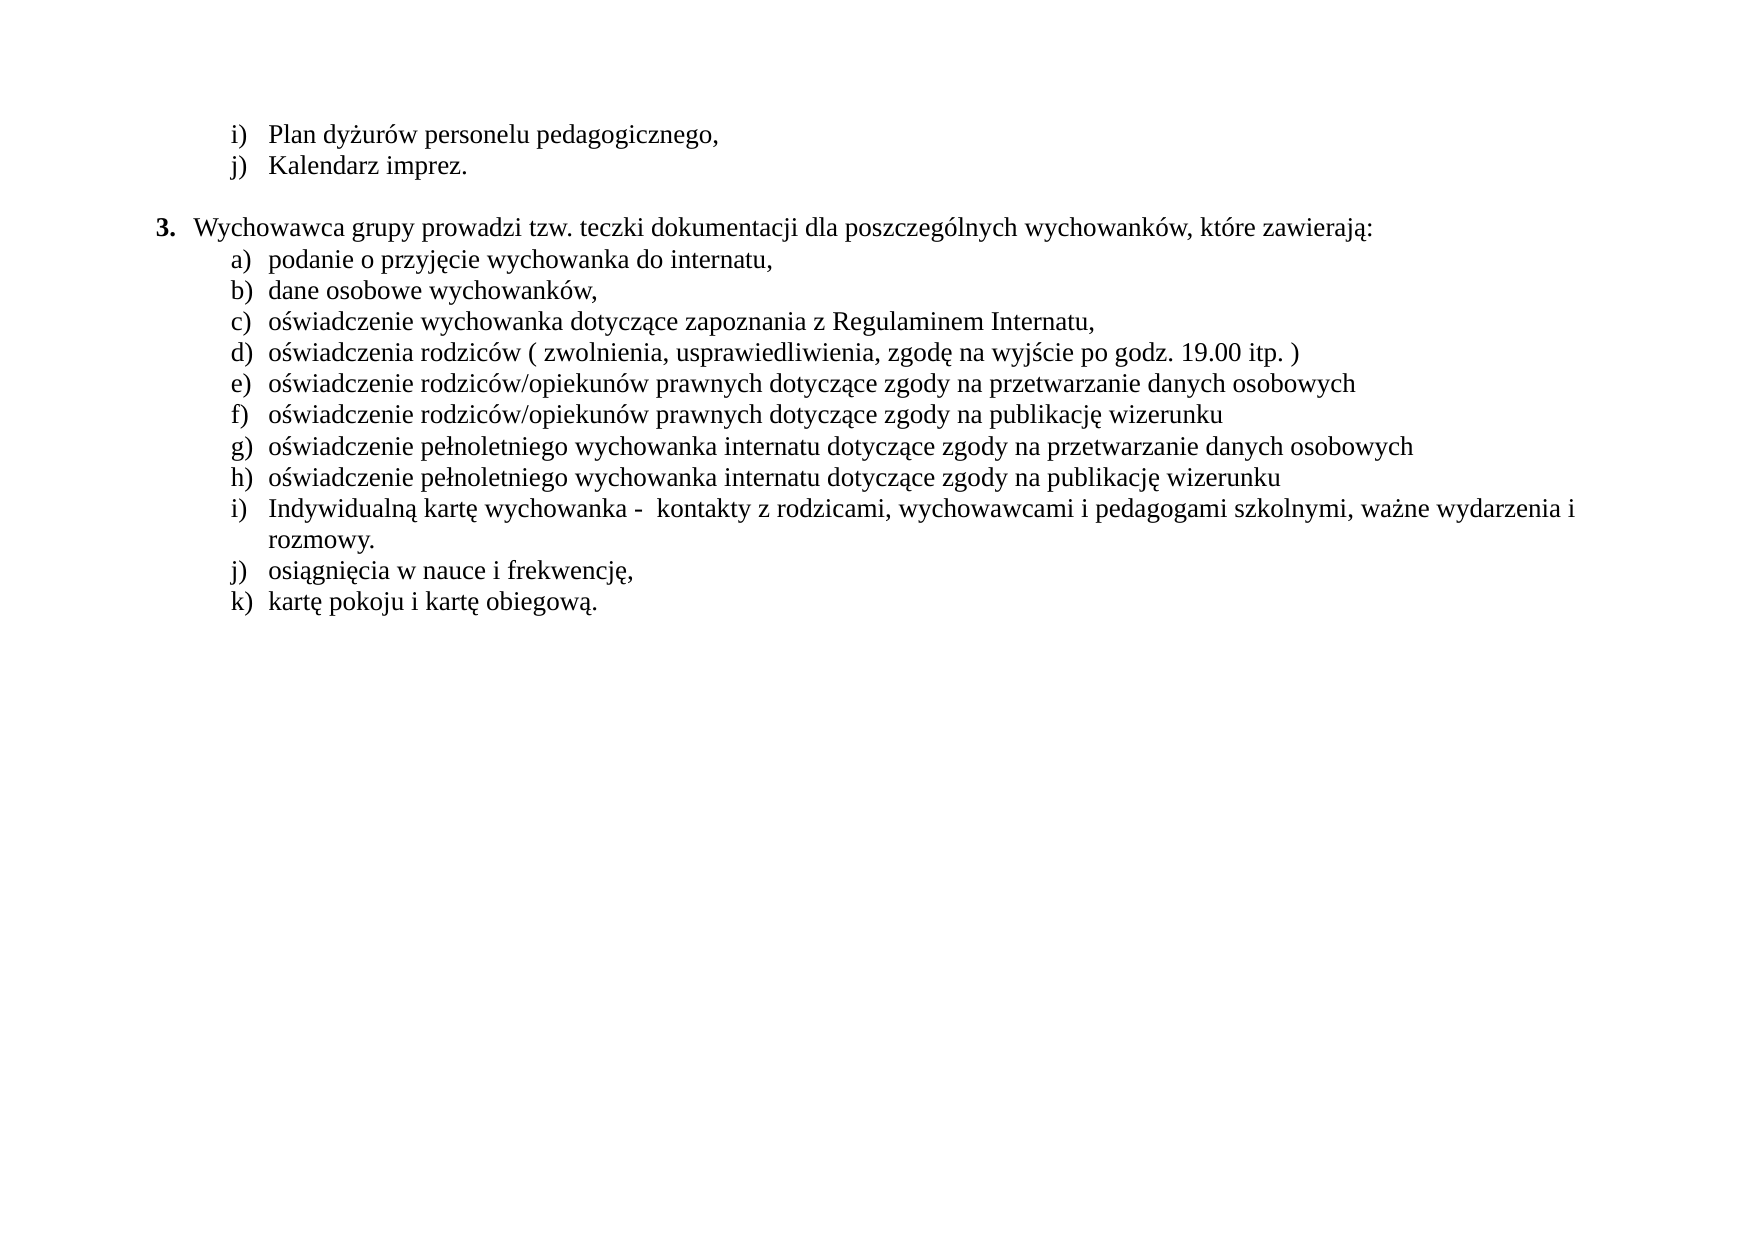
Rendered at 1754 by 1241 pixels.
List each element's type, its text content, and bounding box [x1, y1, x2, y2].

list dane osobowe wychowanków, [231, 274, 1636, 305]
list oświadczenie rodziców/opiekunów prawnych dotyczące zgody na przetwarzanie danych osobowych [231, 367, 1636, 398]
list podanie o przyjęcie wychowanka do internatu, [231, 243, 1636, 274]
list osiągnięcia w nauce i frekwencję, [231, 554, 1636, 585]
list oświadczenia rodziców ( zwolnienia, usprawiedliwienia, zgodę na wyjście po godz. 19.00 itp. ) [231, 336, 1636, 367]
list oświadczenie rodziców/opiekunów prawnych dotyczące zgody na publikację wizerunku [231, 398, 1636, 429]
list oświadczenie wychowanka dotyczące zapoznania z Regulaminem Internatu, [231, 305, 1636, 336]
list oświadczenie pełnoletniego wychowanka internatu dotyczące zgody na przetwarzanie danych osobowych [231, 429, 1636, 461]
list Indywidualną kartę wychowanka - kontakty z rodzicami, wychowawcami i pedagogami szkolnymi, ważne wydarzenia i rozmowy. [231, 492, 1636, 554]
list Kalendarz imprez. [231, 149, 1636, 180]
list oświadczenie pełnoletniego wychowanka internatu dotyczące zgody na publikację wizerunku [231, 461, 1636, 492]
list kartę pokoju i kartę obiegową. [231, 585, 1636, 616]
list Plan dyżurów personelu pedagogicznego, [231, 118, 1636, 149]
list Wychowawca grupy prowadzi tzw. teczki dokumentacji dla poszczególnych wychowanków, które zawierają: [156, 212, 1636, 243]
